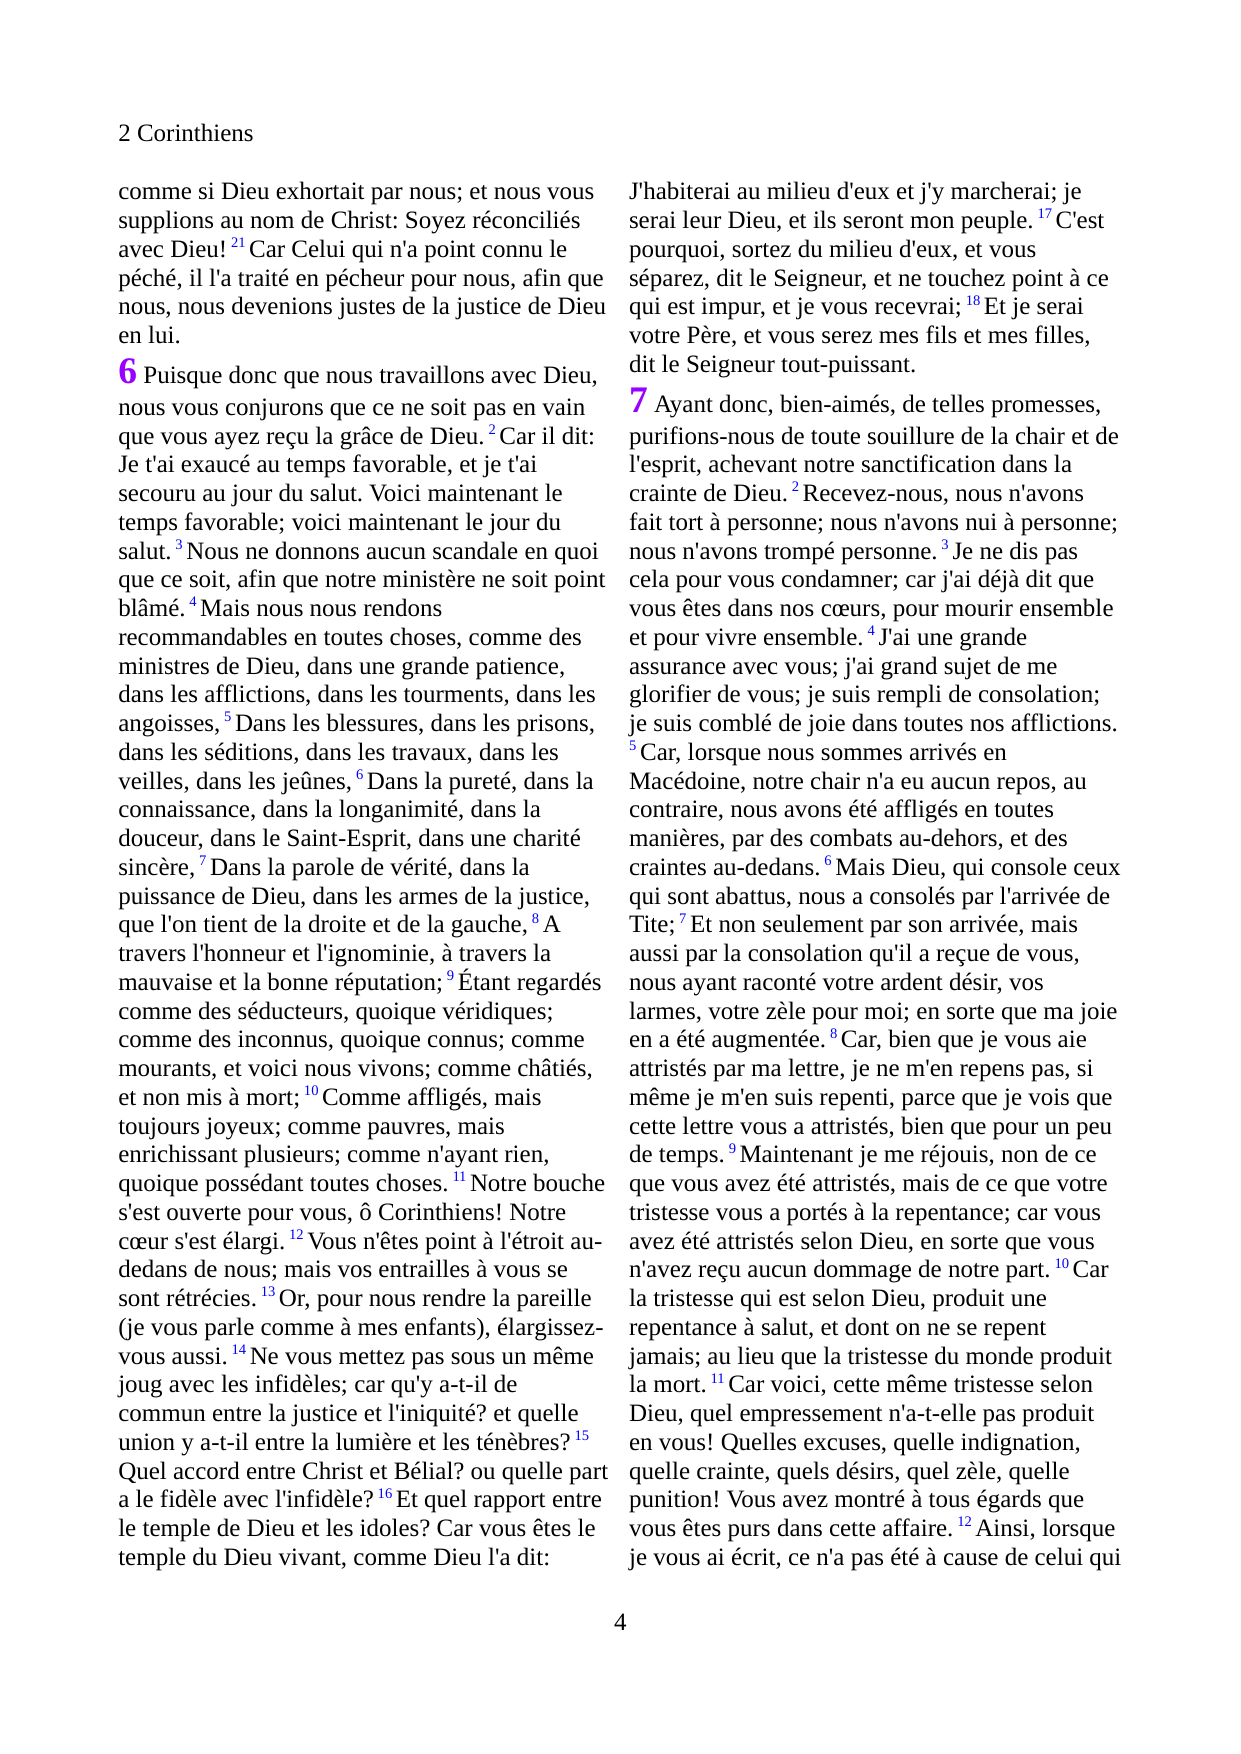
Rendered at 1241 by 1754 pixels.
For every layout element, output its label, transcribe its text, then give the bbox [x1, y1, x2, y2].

text comme si Dieu exhortait par nous; et nous vous supplions au nom de Christ: Soyez réconciliés avec Dieu! 21 Car Celui qui n'a point connu le péché, il l'a traité en pécheur pour nous, afin que nous, nous devenions justes de la justice de Dieu en lui. [118, 176, 611, 349]
text J'habiterai au milieu d'eux et j'y marcherai; je serai leur Dieu, et ils seront mon peuple. 17 C'est pourquoi, sortez du milieu d'eux, et vous séparez, dit le Seigneur, et ne touchez point à ce qui est impur, et je vous recevrai; 18 Et je serai votre Père, et vous serez mes fils et mes filles, dit le Seigneur tout-puissant. [629, 176, 1122, 378]
text 6 Puisque donc que nous travaillons avec Dieu, nous vous conjurons que ce ne soit pas en vain que vous ayez reçu la grâce de Dieu. 2 Car il dit: Je t'ai exaucé au temps favorable, et je t'ai secouru au jour du salut. Voici maintenant le temps favorable; voici maintenant le jour du salut. 3 Nous ne donnons aucun scandale en quoi que ce soit, afin que notre ministère ne soit point blâmé. 4 Mais nous nous rendons recommandables en toutes choses, comme des ministres de Dieu, dans une grande patience, dans les afflictions, dans les tourments, dans les angoisses, 5 Dans les blessures, dans les prisons, dans les séditions, dans les travaux, dans les veilles, dans les jeûnes, 6 Dans la pureté, dans la connaissance, dans la longanimité, dans la douceur, dans le Saint-Esprit, dans une charité sincère, 7 Dans la parole de vérité, dans la puissance de Dieu, dans les armes de la justice, que l'on tient de la droite et de la gauche, 8 A travers l'honneur et l'ignominie, à travers la mauvaise et la bonne réputation; 9 Étant regardés comme des séducteurs, quoique véridiques; comme des inconnus, quoique connus; comme mourants, et voici nous vivons; comme châtiés, et non mis à mort; 10 Comme affligés, mais toujours joyeux; comme pauvres, mais enrichissant plusieurs; comme n'ayant rien, quoique possédant toutes choses. 11 Notre bouche s'est ouverte pour vous, ô Corinthiens! Notre cœur s'est élargi. 12 Vous n'êtes point à l'étroit au-dedans de nous; mais vos entrailles à vous se sont rétrécies. 13 Or, pour nous rendre la pareille (je vous parle comme à mes enfants), élargissez-vous aussi. 14 Ne vous mettez pas sous un même joug avec les infidèles; car qu'y a-t-il de commun entre la justice et l'iniquité? et quelle union y a-t-il entre la lumière et les ténèbres? 15 Quel accord entre Christ et Bélial? ou quelle part a le fidèle avec l'infidèle? 16 Et quel rapport entre le temple de Dieu et les idoles? Car vous êtes le temple du Dieu vivant, comme Dieu l'a dit: [118, 349, 611, 1571]
text 7 Ayant donc, bien-aimés, de telles promesses, purifions-nous de toute souillure de la chair et de l'esprit, achevant notre sanctification dans la crainte de Dieu. 2 Recevez-nous, nous n'avons fait tort à personne; nous n'avons nui à personne; nous n'avons trompé personne. 3 Je ne dis pas cela pour vous condamner; car j'ai déjà dit que vous êtes dans nos cœurs, pour mourir ensemble et pour vivre ensemble. 4 J'ai une grande assurance avec vous; j'ai grand sujet de me glorifier de vous; je suis rempli de consolation; je suis comblé de joie dans toutes nos afflictions. 5 Car, lorsque nous sommes arrivés en Macédoine, notre chair n'a eu aucun repos, au contraire, nous avons été affligés en toutes manières, par des combats au-dehors, et des craintes au-dedans. 6 Mais Dieu, qui console ceux qui sont abattus, nous a consolés par l'arrivée de Tite; 7 Et non seulement par son arrivée, mais aussi par la consolation qu'il a reçue de vous, nous ayant raconté votre ardent désir, vos larmes, votre zèle pour moi; en sorte que ma joie en a été augmentée. 8 Car, bien que je vous aie attristés par ma lettre, je ne m'en repens pas, si même je m'en suis repenti, parce que je vois que cette lettre vous a attristés, bien que pour un peu de temps. 9 Maintenant je me réjouis, non de ce que vous avez été attristés, mais de ce que votre tristesse vous a portés à la repentance; car vous avez été attristés selon Dieu, en sorte que vous n'avez reçu aucun dommage de notre part. 10 Car la tristesse qui est selon Dieu, produit une repentance à salut, et dont on ne se repent jamais; au lieu que la tristesse du monde produit la mort. 11 Car voici, cette même tristesse selon Dieu, quel empressement n'a-t-elle pas produit en vous! Quelles excuses, quelle indignation, quelle crainte, quels désirs, quel zèle, quelle punition! Vous avez montré à tous égards que vous êtes purs dans cette affaire. 12 Ainsi, lorsque je vous ai écrit, ce n'a pas été à cause de celui qui [629, 378, 1122, 1571]
